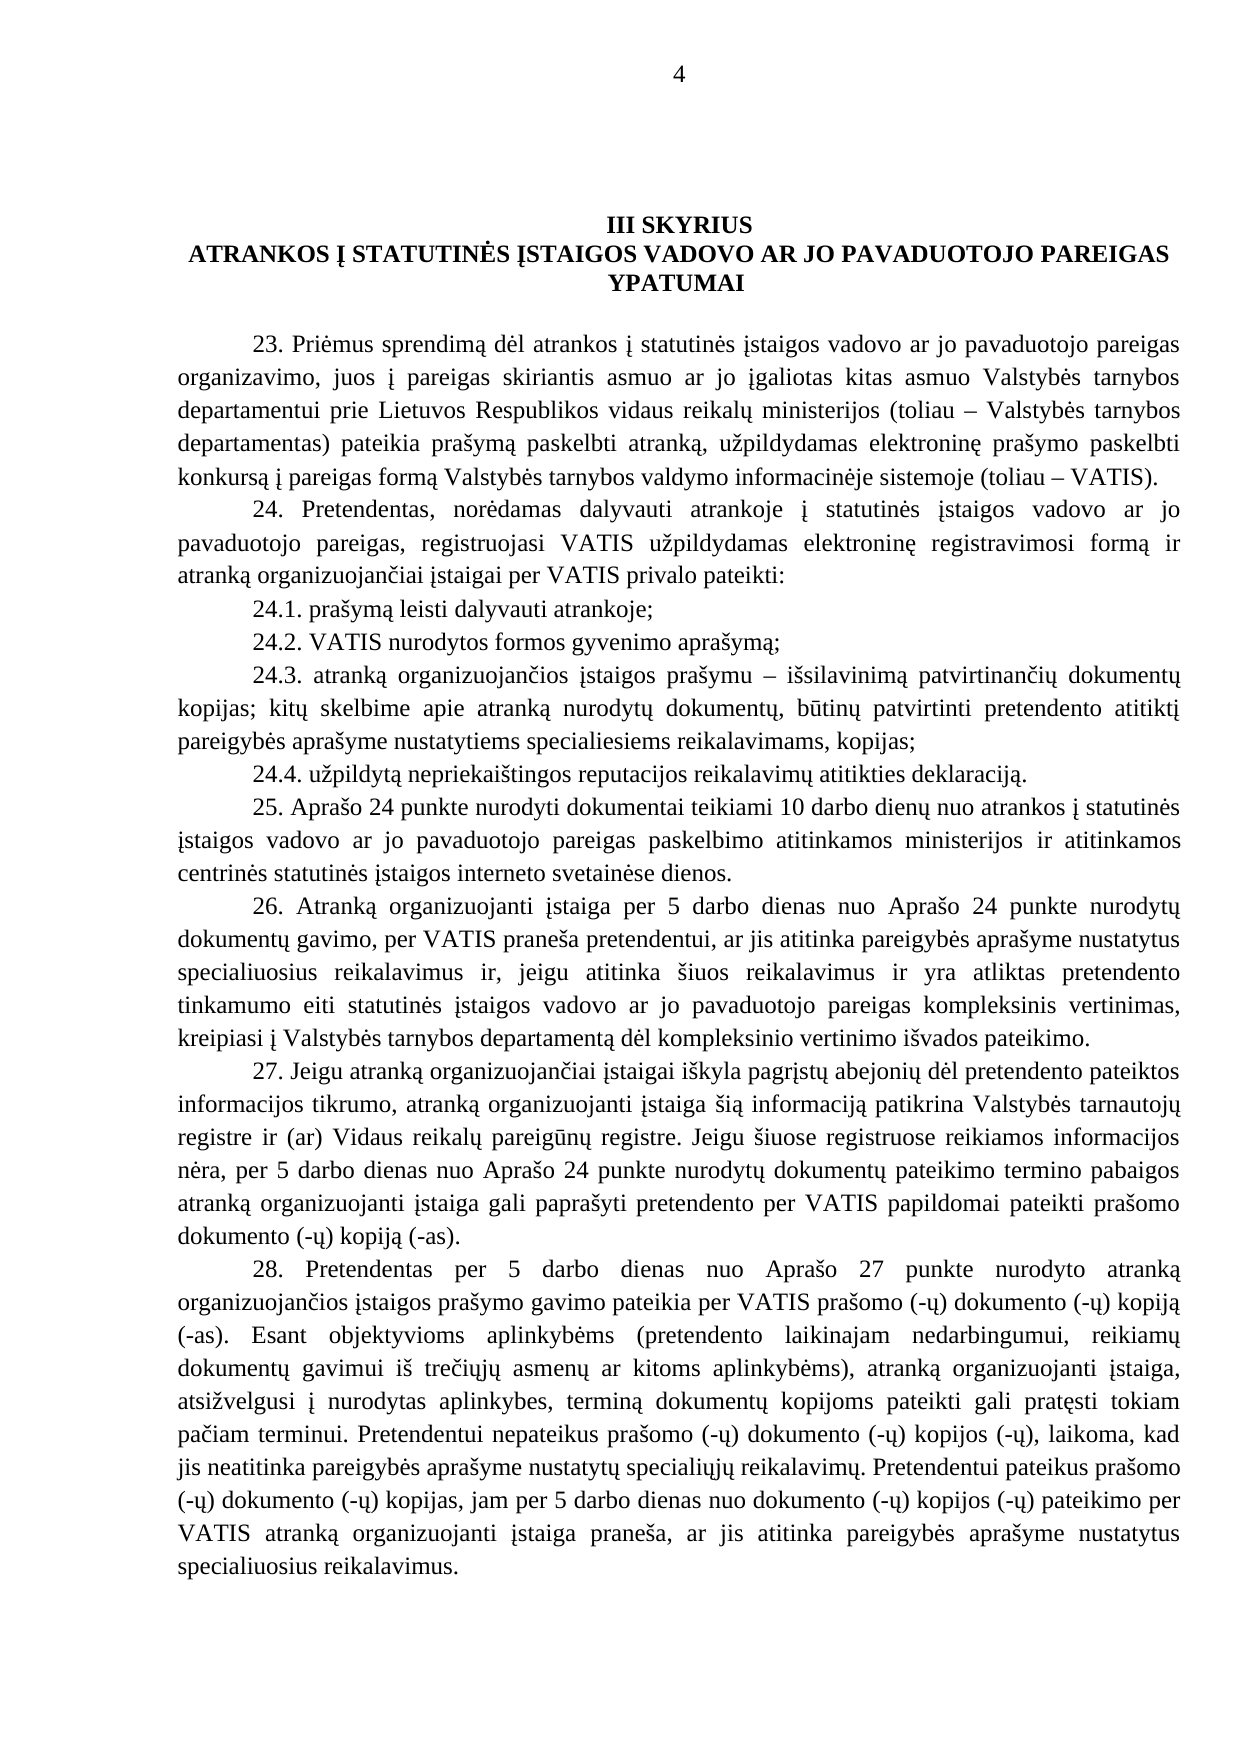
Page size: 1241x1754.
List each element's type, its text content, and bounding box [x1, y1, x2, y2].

text 24.3. atranką organizuojančios įstaigos prašymu – išsilavinimą patvirtinančių dokumentų kopijas; kitų skelbime apie atranką nurodytų dokumentų, būtinų patvirtinti pretendento atitiktį pareigybės aprašyme nustatytiems specialiesiems reikalavimams, kopijas; [177, 660, 1181, 754]
text 27. Jeigu atranką organizuojančiai įstaigai iškyla pagrįstų abejonių dėl pretendento pateiktos informacijos tikrumo, atranką organizuojanti įstaiga šią informaciją patikrina Valstybės tarnautojų registre ir (ar) Vidaus reikalų pareigūnų registre. Jeigu šiuose registruose reikiamos informacijos nėra, per 5 darbo dienas nuo Aprašo 24 punkte nurodytų dokumentų pateikimo termino pabaigos atranką organizuojanti įstaiga gali paprašyti pretendento per VATIS papildomai pateikti prašomo dokumento (-ų) kopiją (-as). [177, 1056, 1181, 1250]
text 24.2. VATIS nurodytos formos gyvenimo aprašymą; [177, 627, 1181, 655]
text III SKYRIUS [177, 210, 1181, 239]
text 24. Pretendentas, norėdamas dalyvauti atrankoje į statutinės įstaigos vadovo ar jo pavaduotojo pareigas, registruojasi VATIS užpildydamas elektroninę registravimosi formą ir atranką organizuojančiai įstaigai per VATIS privalo pateikti: [177, 494, 1181, 589]
text 24.1. prašymą leisti dalyvauti atrankoje; [177, 594, 1181, 622]
text 28. Pretendentas per 5 darbo dienas nuo Aprašo 27 punkte nurodyto atranką organizuojančios įstaigos prašymo gavimo pateikia per VATIS prašomo (-ų) dokumento (-ų) kopiją (-as). Esant objektyvioms aplinkybėms (pretendento laikinajam nedarbingumui, reikiamų dokumentų gavimui iš trečiųjų asmenų ar kitoms aplinkybėms), atranką organizuojanti įstaiga, atsižvelgusi į nurodytas aplinkybes, terminą dokumentų kopijoms pateikti gali pratęsti tokiam pačiam terminui. Pretendentui nepateikus prašomo (-ų) dokumento (-ų) kopijos (-ų), laikoma, kad jis neatitinka pareigybės aprašyme nustatytų specialiųjų reikalavimų. Pretendentui pateikus prašomo (-ų) dokumento (-ų) kopijas, jam per 5 darbo dienas nuo dokumento (-ų) kopijos (-ų) pateikimo per VATIS atranką organizuojanti įstaiga praneša, ar jis atitinka pareigybės aprašyme nustatytus specialiuosius reikalavimus. [177, 1254, 1181, 1580]
text 23. Priėmus sprendimą dėl atrankos į statutinės įstaigos vadovo ar jo pavaduotojo pareigas organizavimo, juos į pareigas skiriantis asmuo ar jo įgaliotas kitas asmuo Valstybės tarnybos departamentui prie Lietuvos Respublikos vidaus reikalų ministerijos (toliau – Valstybės tarnybos departamentas) pateikia prašymą paskelbti atranką, užpildydamas elektroninę prašymo paskelbti konkursą į pareigas formą Valstybės tarnybos valdymo informacinėje sistemoje (toliau – VATIS). [177, 329, 1181, 490]
text ATRANKOS Į STATUTINĖS ĮSTAIGOS VADOVO AR JO PAVADUOTOJO PAREIGAS YPATUMAI [177, 239, 1181, 296]
text 25. Aprašo 24 punkte nurodyti dokumentai teikiami 10 darbo dienų nuo atrankos į statutinės įstaigos vadovo ar jo pavaduotojo pareigas paskelbimo atitinkamos ministerijos ir atitinkamos centrinės statutinės įstaigos interneto svetainėse dienos. [177, 792, 1181, 887]
text 26. Atranką organizuojanti įstaiga per 5 darbo dienas nuo Aprašo 24 punkte nurodytų dokumentų gavimo, per VATIS praneša pretendentui, ar jis atitinka pareigybės aprašyme nustatytus specialiuosius reikalavimus ir, jeigu atitinka šiuos reikalavimus ir yra atliktas pretendento tinkamumo eiti statutinės įstaigos vadovo ar jo pavaduotojo pareigas kompleksinis vertinimas, kreipiasi į Valstybės tarnybos departamentą dėl kompleksinio vertinimo išvados pateikimo. [177, 891, 1181, 1052]
text 24.4. užpildytą nepriekaištingos reputacijos reikalavimų atitikties deklaraciją. [177, 759, 1181, 787]
